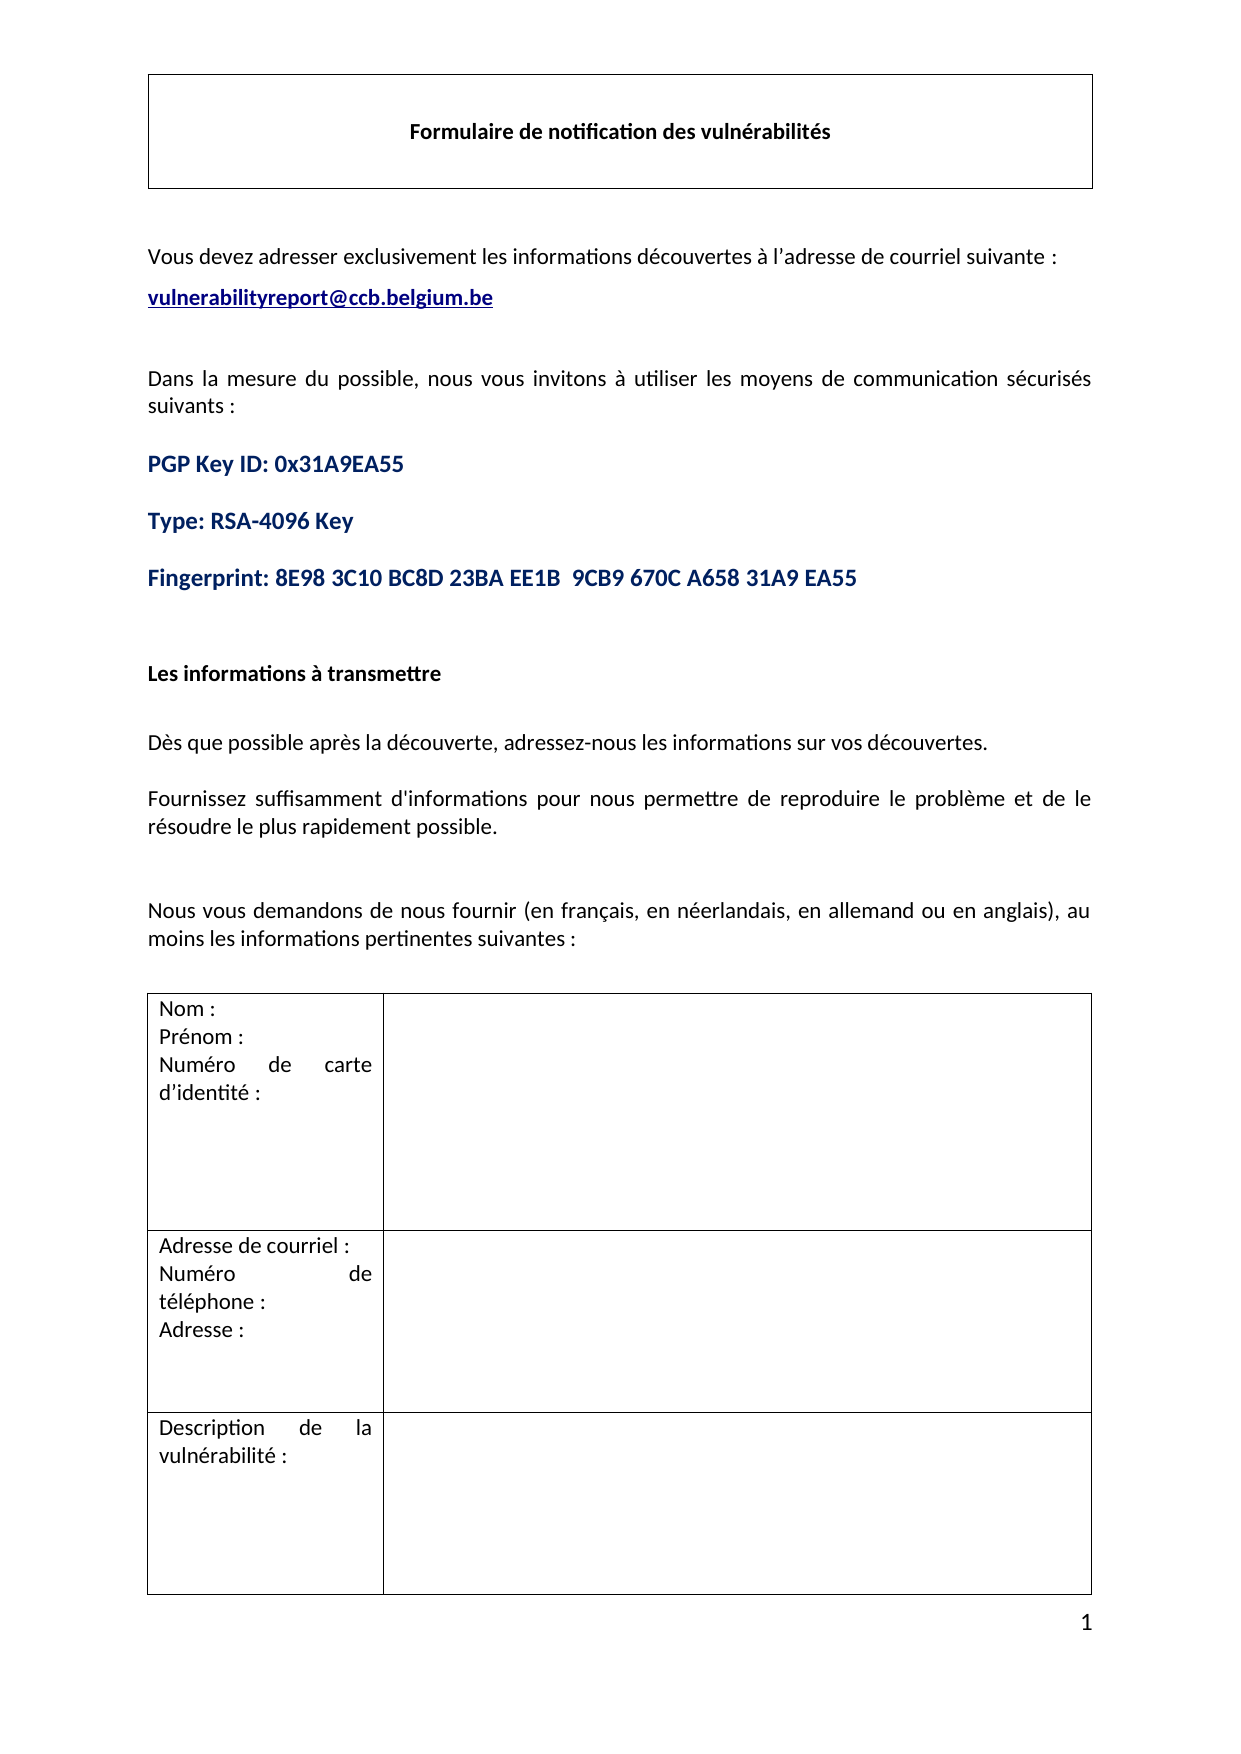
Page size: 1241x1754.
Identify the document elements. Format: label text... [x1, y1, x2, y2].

text Dès que possible après la découverte, adressez-nous les informations sur vos découvertes. [148, 728, 1093, 756]
table_cell Adresse de courriel : Numéro de téléphone : Adresse : [148, 1231, 383, 1412]
text PGP Key ID: 0x31A9EA55 [148, 448, 1093, 478]
text Fournissez suffisamment d'informations pour nous permettre de reproduire le problème et de le résoudre le plus rapidement possible. [148, 784, 1093, 840]
table_header Nom : Prénom : Numéro de carte d’identité : [148, 994, 383, 1230]
text Les informations à transmettre [148, 659, 1093, 687]
table_cell Description de la vulnérabilité : [148, 1413, 383, 1594]
table_header [384, 994, 1091, 1230]
list Formulaire de notification des vulnérabilités [149, 114, 1092, 145]
text Nous vous demandons de nous fournir (en français, en néerlandais, en allemand ou en anglais), au moins les informations pertinentes suivantes : [148, 896, 1093, 952]
list vulnerabilityreport@ccb.belgium.be [148, 283, 1093, 311]
text Type: RSA-4096 Key [148, 505, 1093, 535]
text Dans la mesure du possible, nous vous invitons à utiliser les moyens de communication sécurisés suivants : [148, 364, 1093, 420]
table_cell [384, 1413, 1091, 1594]
list Vous devez adresser exclusivement les informations découvertes à l’adresse de courriel suivante : [148, 242, 1093, 270]
text Fingerprint: 8E98 3C10 BC8D 23BA EE1B 9CB9 670C A658 31A9 EA55 [148, 562, 1093, 592]
table_cell [384, 1231, 1091, 1412]
